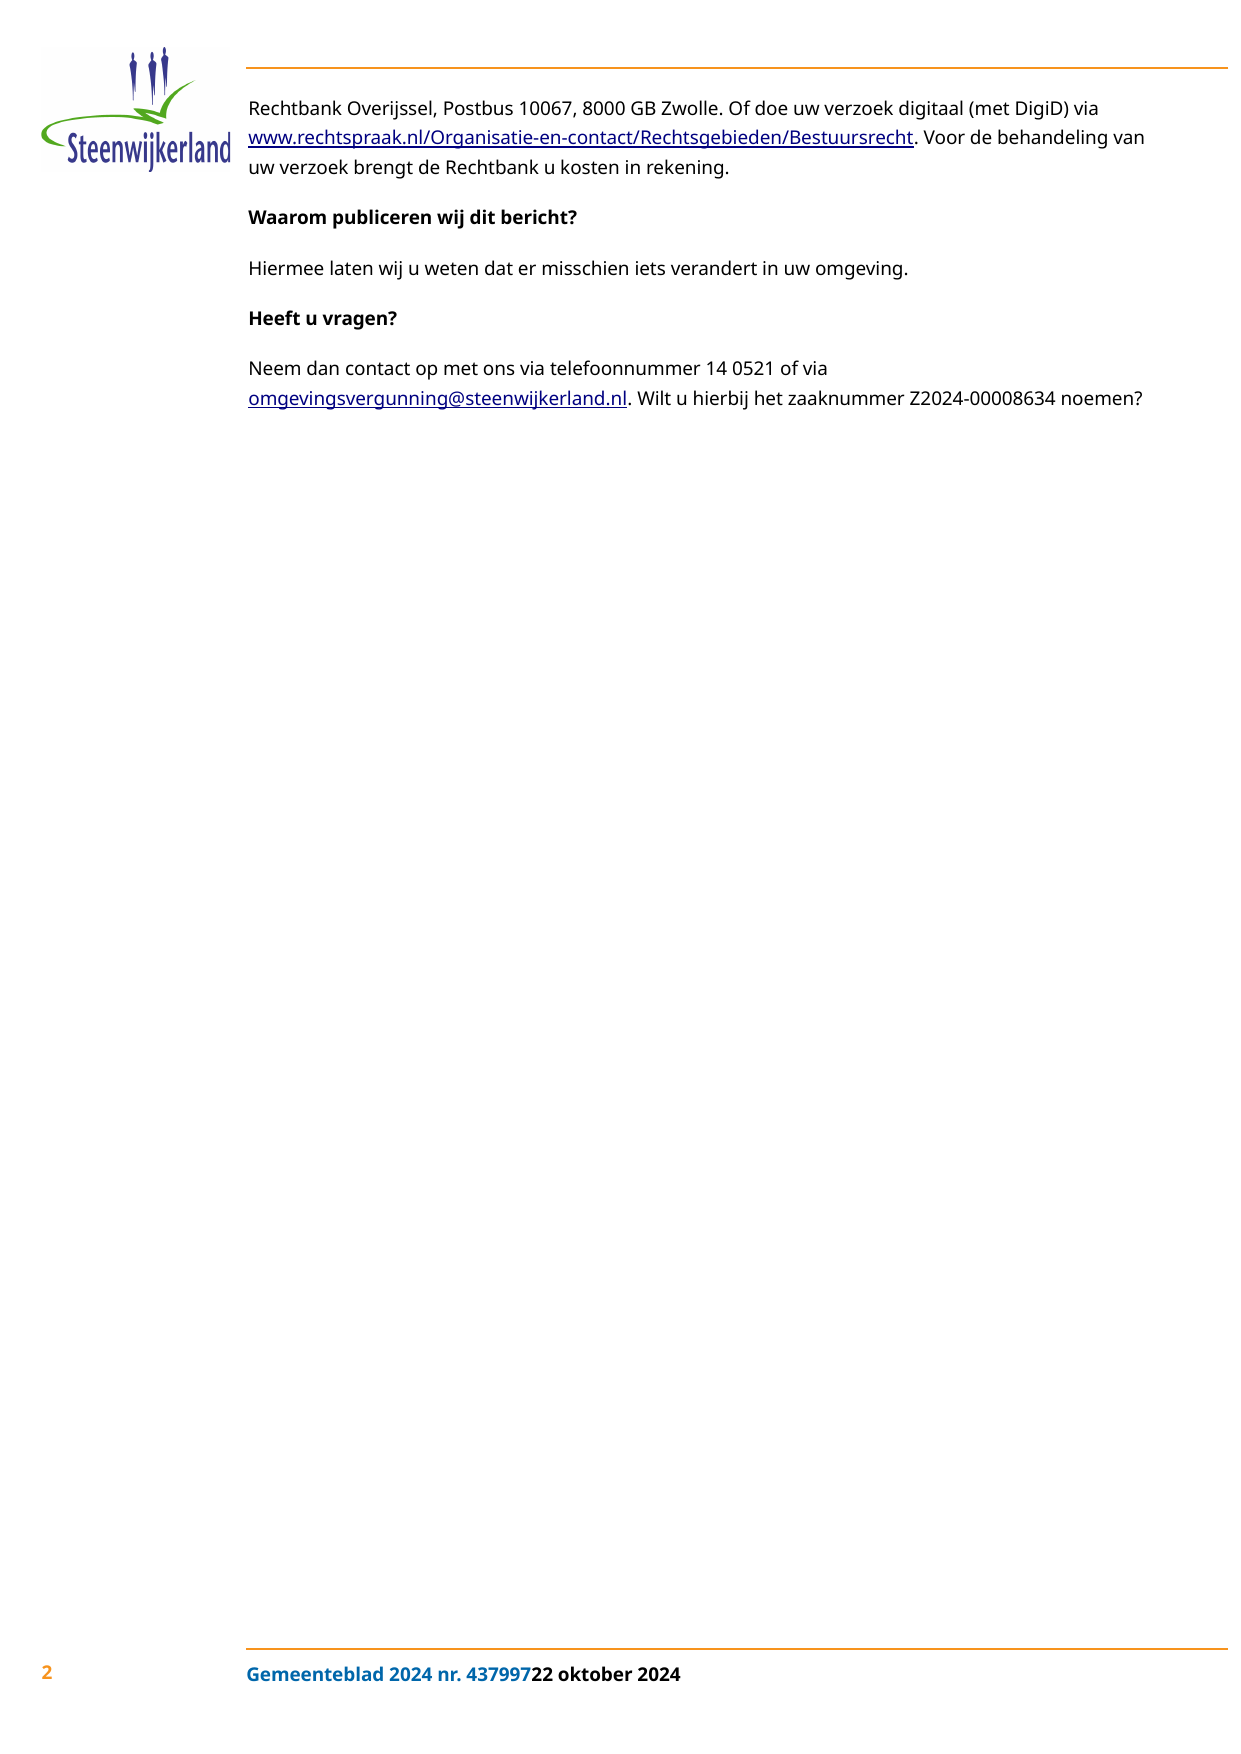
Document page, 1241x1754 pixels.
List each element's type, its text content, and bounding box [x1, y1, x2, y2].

text Hiermee laten wij u weten dat er misschien iets verandert in uw omgeving. [248, 255, 1152, 281]
text Rechtbank Overijssel, Postbus 10067, 8000 GB Zwolle. Of doe uw verzoek digitaal (met DigiD) via www.rechtspraak.nl/Organisatie-en-contact/Rechtsgebieden/Bestuursrecht. Voor de behandeling van uw verzoek brengt de Rechtbank u kosten in rekening. [248, 95, 1152, 180]
picture [41, 47, 231, 172]
text Waarom publiceren wij dit bericht? [248, 204, 1152, 230]
text Heeft u vragen? [248, 305, 1152, 331]
text Neem dan contact op met ons via telefoonnummer 14 0521 of via omgevingsvergunning@steenwijkerland.nl. Wilt u hierbij het zaaknummer Z2024-00008634 noemen? [248, 356, 1152, 411]
